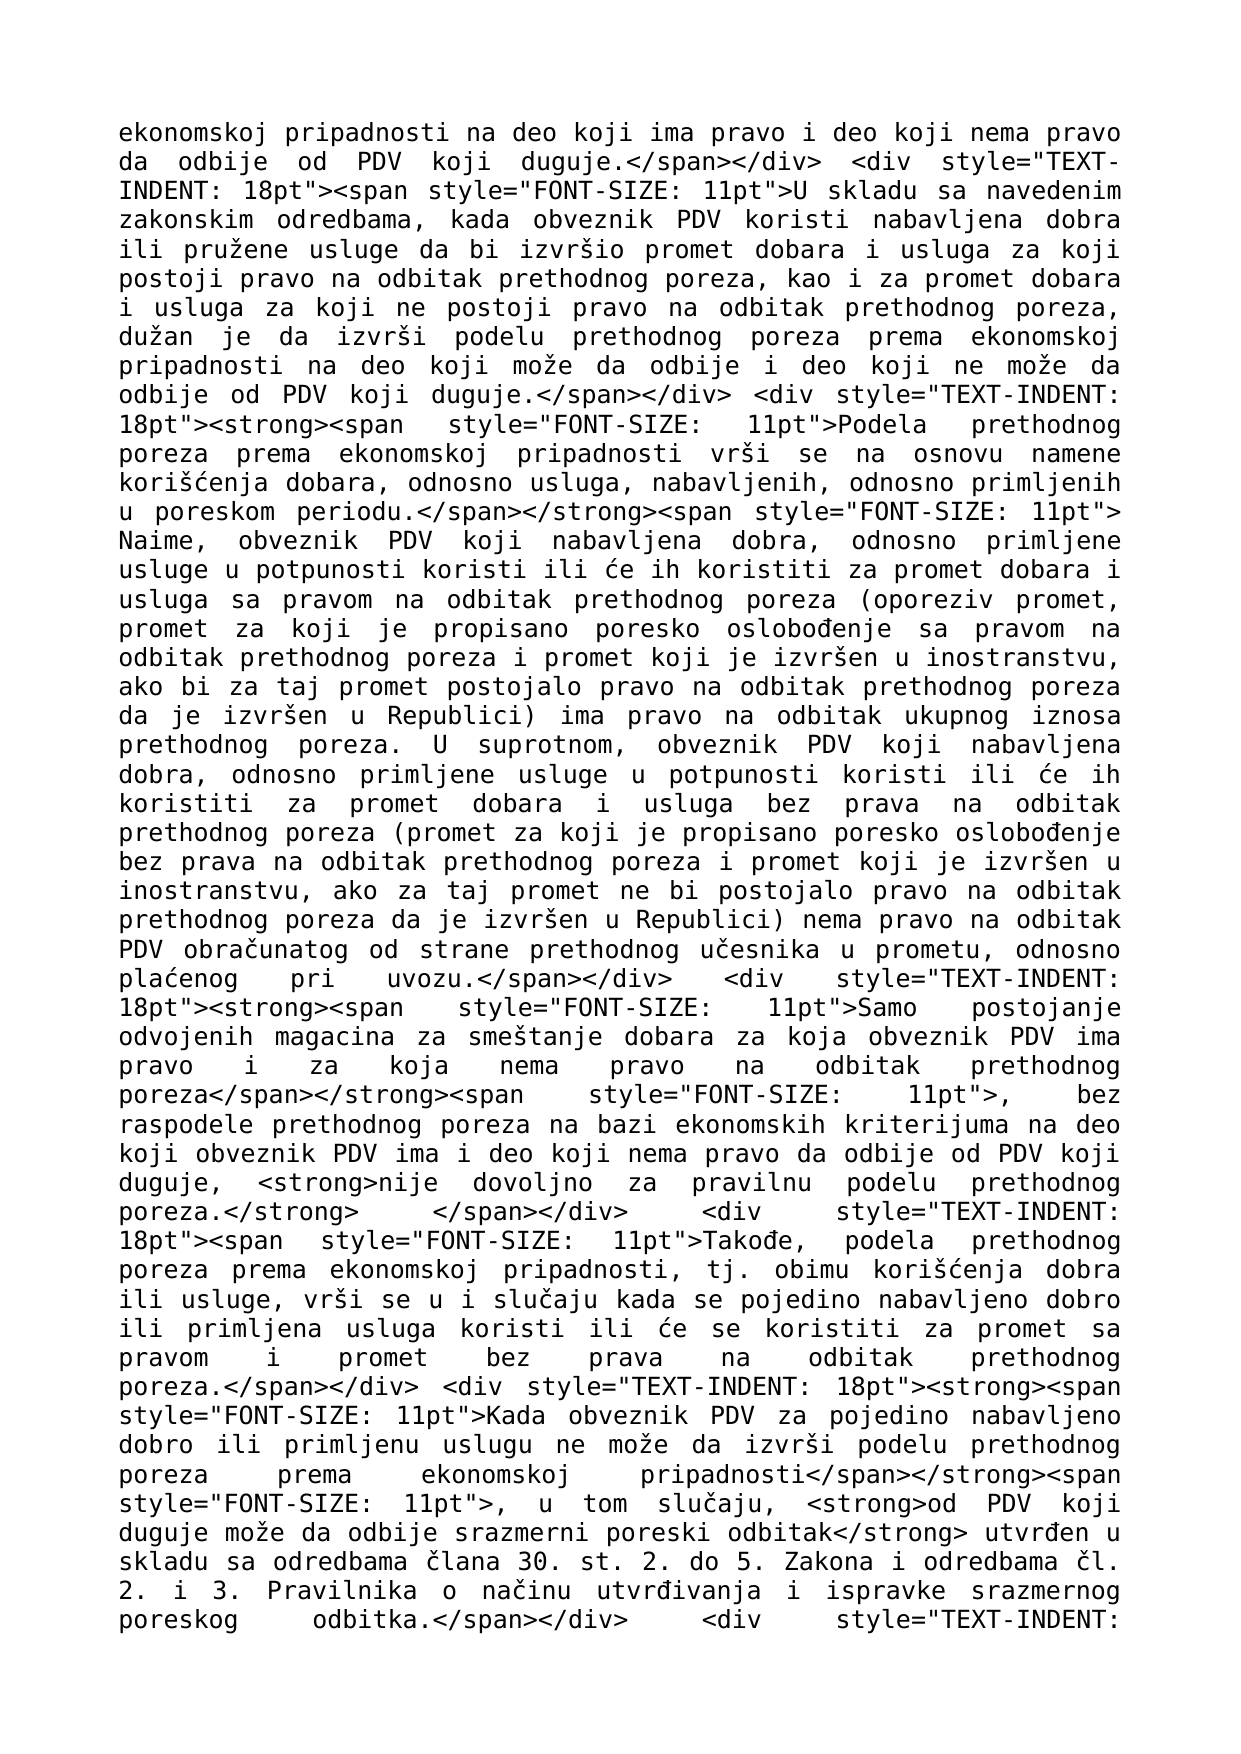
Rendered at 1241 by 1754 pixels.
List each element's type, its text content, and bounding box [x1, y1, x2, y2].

text ekonomskoj pripadnosti na deo koji ima pravo i deo koji nema pravo da odbije od PDV koji duguje.</span></div> <div style="TEXT-INDENT: 18pt"><span style="FONT-SIZE: 11pt">U skladu sa navedenim zakonskim odredbama, kada obveznik PDV koristi nabavljena dobra ili pružene usluge da bi izvršio promet dobara i usluga za koji postoji pravo na odbitak prethodnog poreza, kao i za promet dobara i usluga za koji ne postoji pravo na odbitak prethodnog poreza, dužan je da izvrši podelu prethodnog poreza prema ekonomskoj pripadnosti na deo koji može da odbije i deo koji ne može da odbije od PDV koji duguje.</span></div> <div style="TEXT-INDENT: 18pt"><strong><span style="FONT-SIZE: 11pt">Podela prethodnog poreza prema ekonomskoj pripadnosti vrši se na osnovu namene korišćenja dobara, odnosno usluga, nabavljenih, odnosno primljenih u poreskom periodu.</span></strong><span style="FONT-SIZE: 11pt"> Naime, obveznik PDV koji nabavljena dobra, odnosno primljene usluge u potpunosti koristi ili će ih koristiti za promet dobara i usluga sa pravom na odbitak prethodnog poreza (oporeziv promet, promet za koji je propisano poresko oslobođenje sa pravom na odbitak prethodnog poreza i promet koji je izvršen u inostranstvu, ako bi za taj promet postojalo pravo na odbitak prethodnog poreza da je izvršen u Republici) ima pravo na odbitak ukupnog iznosa prethodnog poreza. U suprotnom, obveznik PDV koji nabavljena dobra, odnosno primljene usluge u potpunosti koristi ili će ih koristiti za promet dobara i usluga bez prava na odbitak prethodnog poreza (promet za koji je propisano poresko oslobođenje bez prava na odbitak prethodnog poreza i promet koji je izvršen u inostranstvu, ako za taj promet ne bi postojalo pravo na odbitak prethodnog poreza da je izvršen u Republici) nema pravo na odbitak PDV obračunatog od strane prethodnog učesnika u prometu, odnosno plaćenog pri uvozu.</span></div> <div style="TEXT-INDENT: 18pt"><strong><span style="FONT-SIZE: 11pt">Samo postojanje odvojenih magacina za smeštanje dobara za koja obveznik PDV ima pravo i za koja nema pravo na odbitak prethodnog poreza</span></strong><span style="FONT-SIZE: 11pt">, bez raspodele prethodnog poreza na bazi ekonomskih kriterijuma na deo koji obveznik PDV ima i deo koji nema pravo da odbije od PDV koji duguje, <strong>nije dovoljno za pravilnu podelu prethodnog poreza.</strong> </span></div> <div style="TEXT-INDENT: 18pt"><span style="FONT-SIZE: 11pt">Takođe, podela prethodnog poreza prema ekonomskoj pripadnosti, tj. obimu korišćenja dobra ili usluge, vrši se u i slučaju kada se pojedino nabavljeno dobro ili primljena usluga koristi ili će se koristiti za promet sa pravom i promet bez prava na odbitak prethodnog poreza.</span></div> <div style="TEXT-INDENT: 18pt"><strong><span style="FONT-SIZE: 11pt">Kada obveznik PDV za pojedino nabavljeno dobro ili primljenu uslugu ne može da izvrši podelu prethodnog poreza prema ekonomskoj pripadnosti</span></strong><span style="FONT-SIZE: 11pt">, u tom slučaju, <strong>od PDV koji duguje može da odbije srazmerni poreski odbitak</strong> utvrđen u skladu sa odredbama člana 30. st. 2. do 5. Zakona i odredbama čl. 2. i 3. Pravilnika o načinu utvrđivanja i ispravke srazmernog poreskog odbitka.</span></div> <div style="TEXT-INDENT: [118, 118, 1122, 1635]
